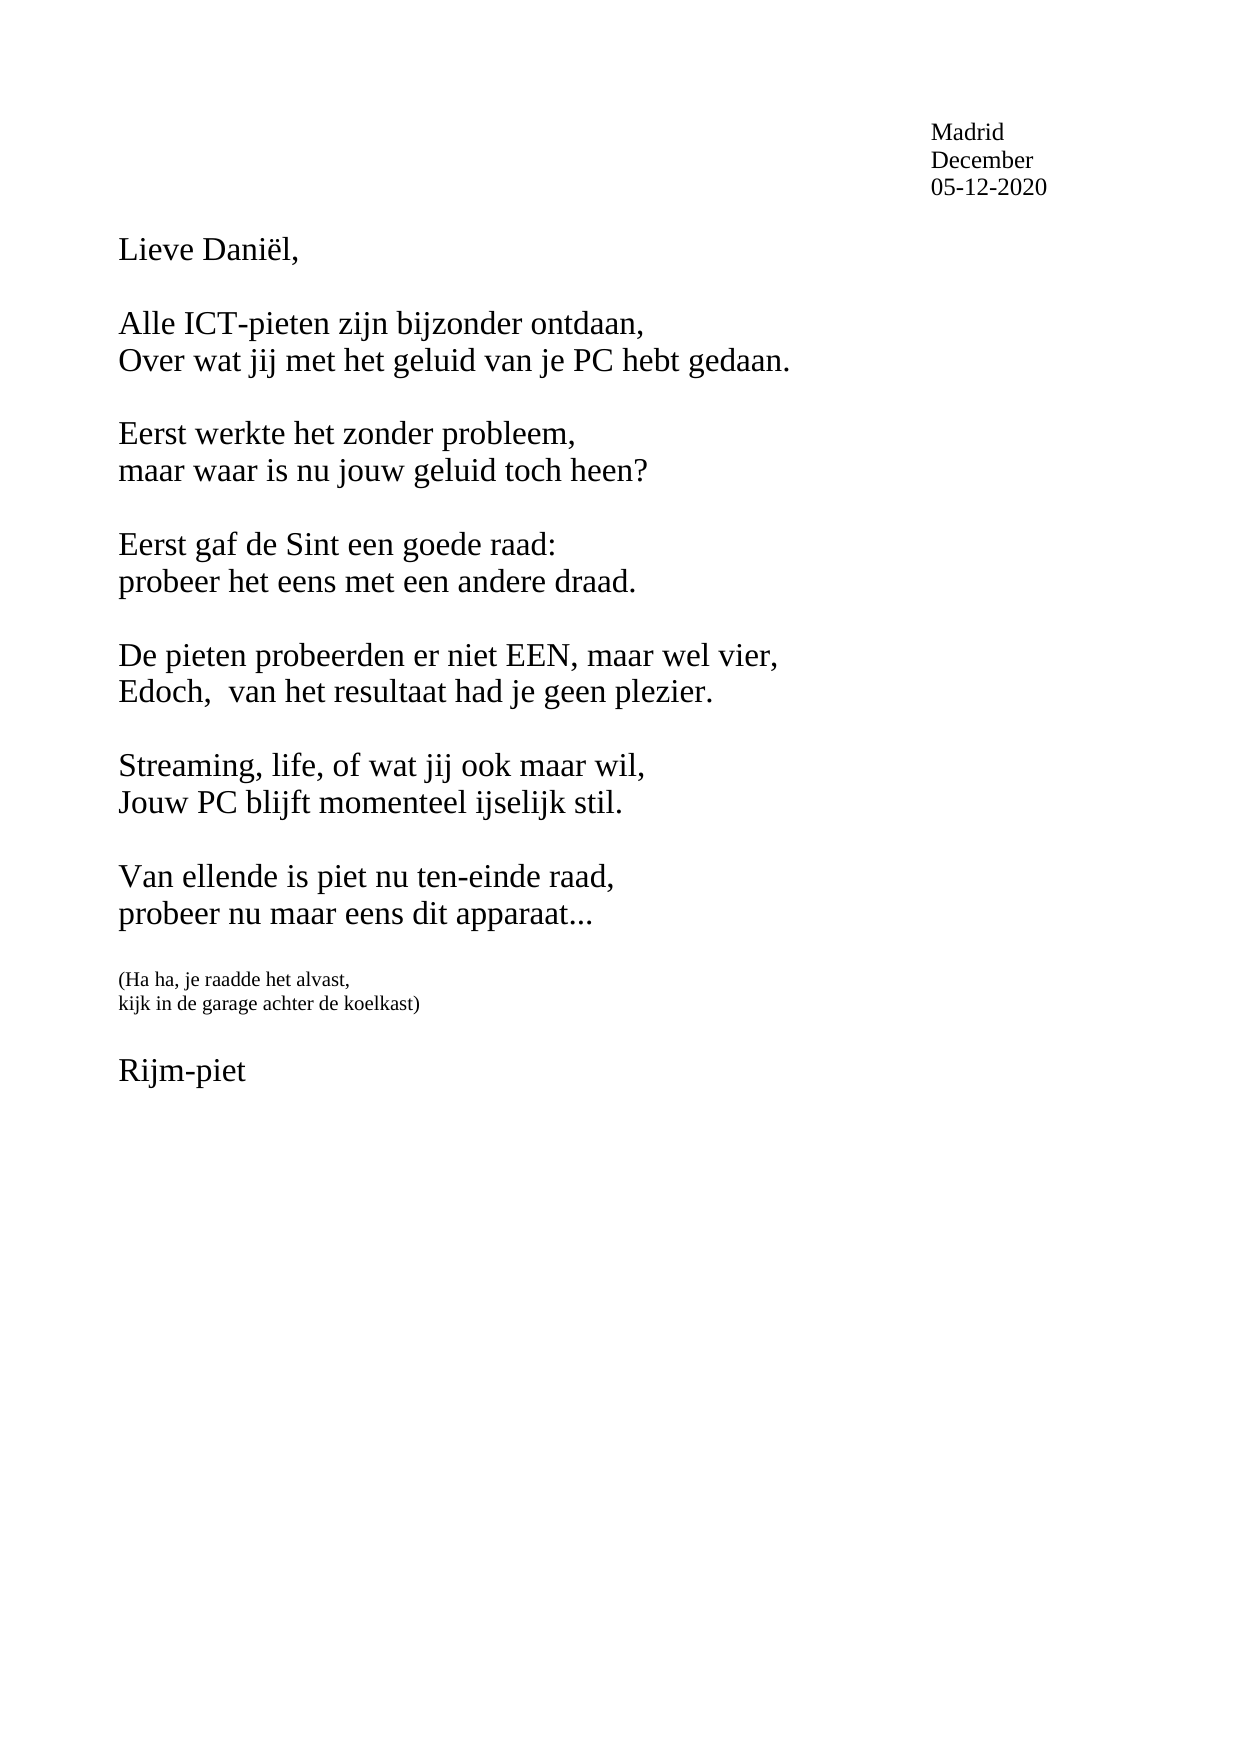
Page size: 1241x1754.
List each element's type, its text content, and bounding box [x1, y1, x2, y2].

text probeer nu maar eens dit apparaat... [118, 894, 1122, 931]
text Jouw PC blijft momenteel ijselijk stil. [118, 784, 1122, 821]
text Eerst gaf de Sint een goede raad: [118, 526, 1122, 563]
text Van ellende is piet nu ten-einde raad, [118, 858, 1122, 894]
text Alle ICT-pieten zijn bijzonder ontdaan, [118, 304, 1122, 341]
text kijk in de garage achter de koelkast) [118, 991, 1122, 1014]
text maar waar is nu jouw geluid toch heen? [118, 452, 1122, 489]
text Streaming, life, of wat jij ook maar wil, [118, 747, 1122, 784]
text De pieten probeerden er niet EEN, maar wel vier, [118, 636, 1122, 673]
text Edoch, van het resultaat had je geen plezier. [118, 673, 1122, 710]
text Rijm-piet [118, 1051, 1122, 1088]
text Over wat jij met het geluid van je PC hebt gedaan. [118, 341, 1122, 378]
text Eerst werkte het zonder probleem, [118, 415, 1122, 452]
text probeer het eens met een andere draad. [118, 563, 1122, 599]
text Lieve Daniël, [118, 231, 1122, 268]
text (Ha ha, je raadde het alvast, [118, 968, 1122, 991]
